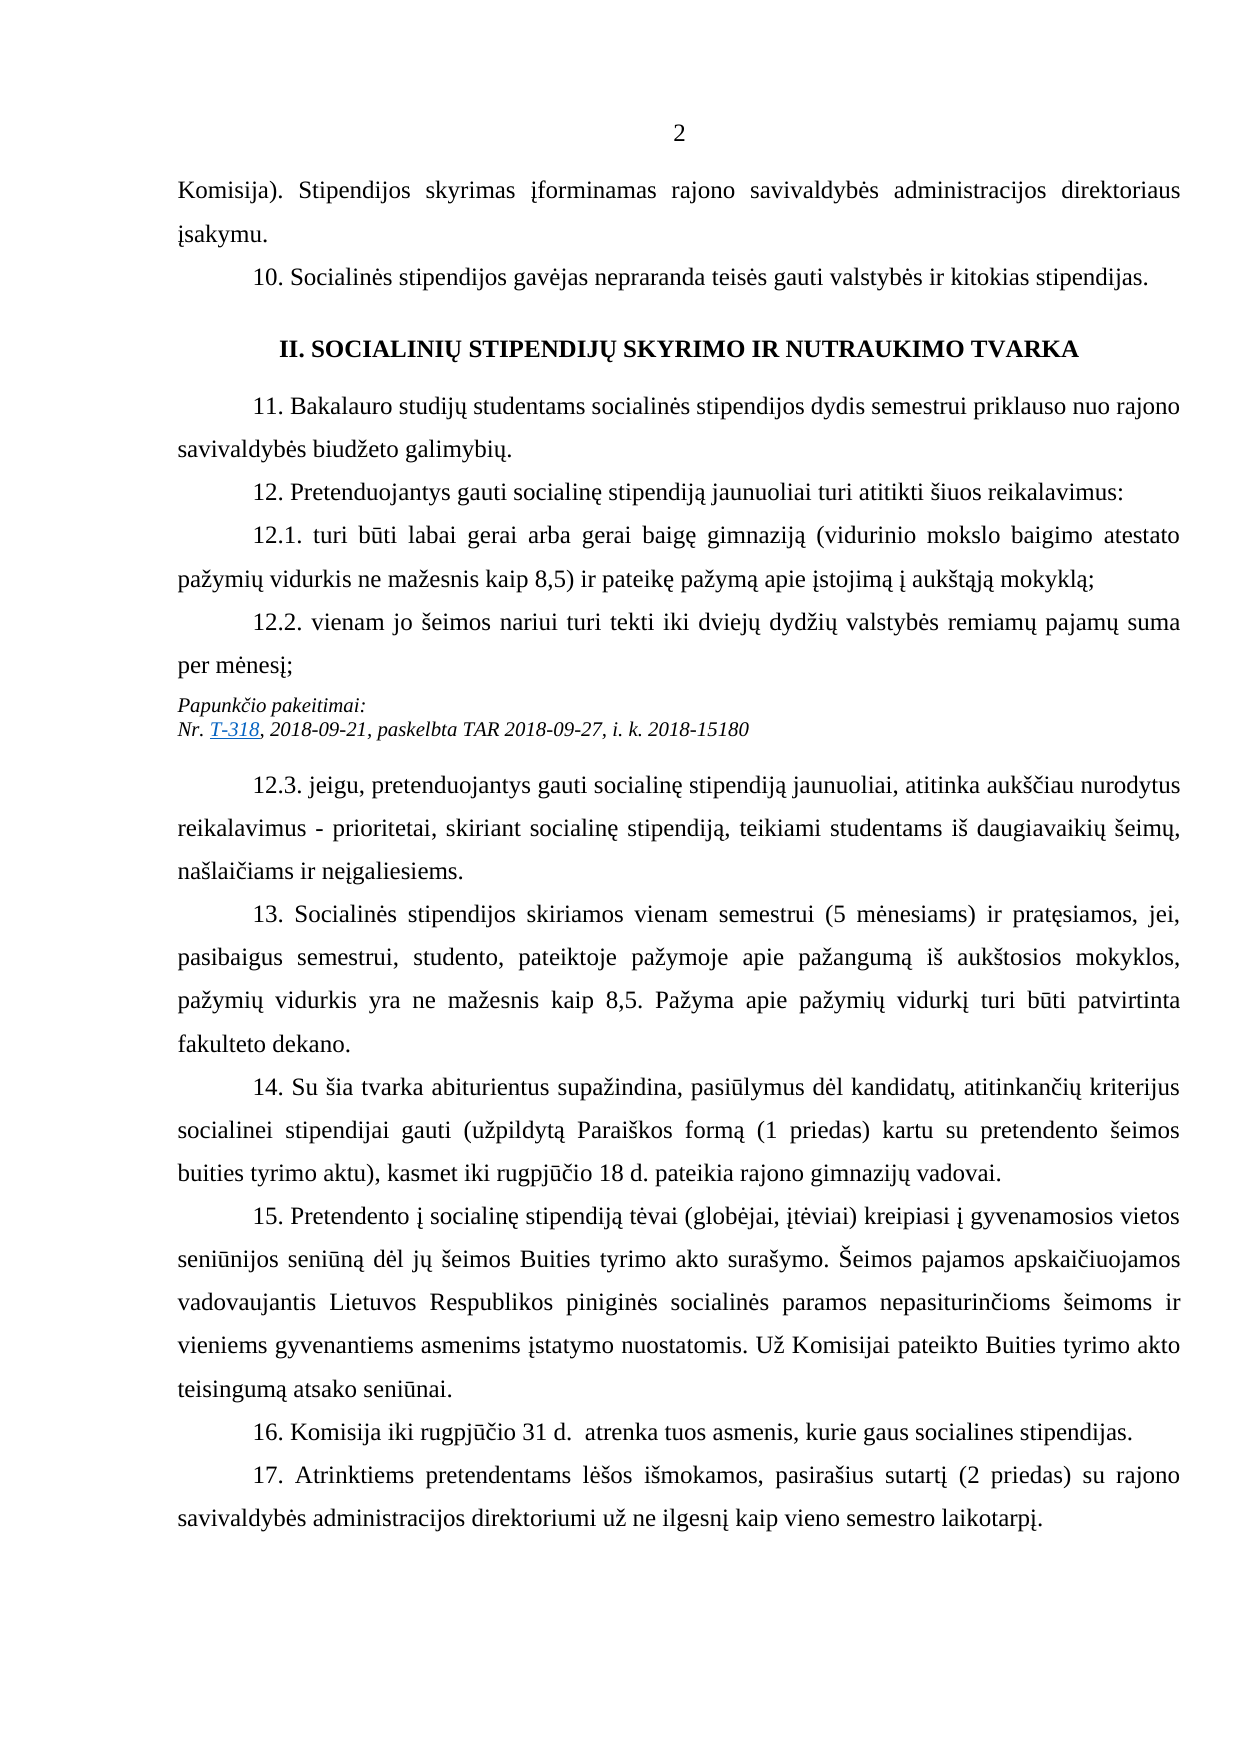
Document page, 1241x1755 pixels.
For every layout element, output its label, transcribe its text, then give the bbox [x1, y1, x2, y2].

text Komisija). Stipendijos skyrimas įforminamas rajono savivaldybės administracijos direktoriaus įsakymu. [177, 176, 1181, 247]
text 12.2. vienam jo šeimos nariui turi tekti iki dviejų dydžių valstybės remiamų pajamų suma per mėnesį; [177, 607, 1181, 679]
text 11. Bakalauro studijų studentams socialinės stipendijos dydis semestrui priklauso nuo rajono savivaldybės biudžeto galimybių. [177, 391, 1181, 463]
text 17. Atrinktiems pretendentams lėšos išmokamos, pasirašius sutartį (2 priedas) su rajono savivaldybės administracijos direktoriumi už ne ilgesnį kaip vieno semestro laikotarpį. [177, 1460, 1181, 1532]
text 15. Pretendento į socialinę stipendiją tėvai (globėjai, įtėviai) kreipiasi į gyvenamosios vietos seniūnijos seniūną dėl jų šeimos Buities tyrimo akto surašymo. Šeimos pajamos apskaičiuojamos vadovaujantis Lietuvos Respublikos piniginės socialinės paramos nepasiturinčioms šeimoms ir vieniems gyvenantiems asmenims įstatymo nuostatomis. Už Komisijai pateikto Buities tyrimo akto teisingumą atsako seniūnai. [177, 1201, 1181, 1402]
text 12. Pretenduojantys gauti socialinę stipendiją jaunuoliai turi atitikti šiuos reikalavimus: [177, 477, 1181, 506]
text 12.1. turi būti labai gerai arba gerai baigę gimnaziją (vidurinio mokslo baigimo atestato pažymių vidurkis ne mažesnis kaip 8,5) ir pateikę pažymą apie įstojimą į aukštąją mokyklą; [177, 521, 1181, 592]
text 10. Socialinės stipendijos gavėjas nepraranda teisės gauti valstybės ir kitokias stipendijas. [177, 262, 1181, 291]
text II. SOCIALINIŲ STIPENDIJŲ SKYRIMO IR NUTRAUKIMO TVARKA [177, 334, 1181, 362]
text 14. Su šia tvarka abiturientus supažindina, pasiūlymus dėl kandidatų, atitinkančių kriterijus socialinei stipendijai gauti (užpildytą Paraiškos formą (1 priedas) kartu su pretendento šeimos buities tyrimo aktu), kasmet iki rugpjūčio 18 d. pateikia rajono gimnazijų vadovai. [177, 1072, 1181, 1187]
text 13. Socialinės stipendijos skiriamos vienam semestrui (5 mėnesiams) ir pratęsiamos, jei, pasibaigus semestrui, studento, pateiktoje pažymoje apie pažangumą iš aukštosios mokyklos, pažymių vidurkis yra ne mažesnis kaip 8,5. Pažyma apie pažymių vidurkį turi būti patvirtinta fakulteto dekano. [177, 899, 1181, 1057]
text Nr. T-318, 2018-09-21, paskelbta TAR 2018-09-27, i. k. 2018-15180 [177, 717, 1181, 741]
text 12.3. jeigu, pretenduojantys gauti socialinę stipendiją jaunuoliai, atitinka aukščiau nurodytus reikalavimus - prioritetai, skiriant socialinę stipendiją, teikiami studentams iš daugiavaikių šeimų, našlaičiams ir neįgaliesiems. [177, 770, 1181, 885]
text Papunkčio pakeitimai: [177, 693, 1181, 717]
text 16. Komisija iki rugpjūčio 31 d. atrenka tuos asmenis, kurie gaus socialines stipendijas. [177, 1417, 1181, 1446]
